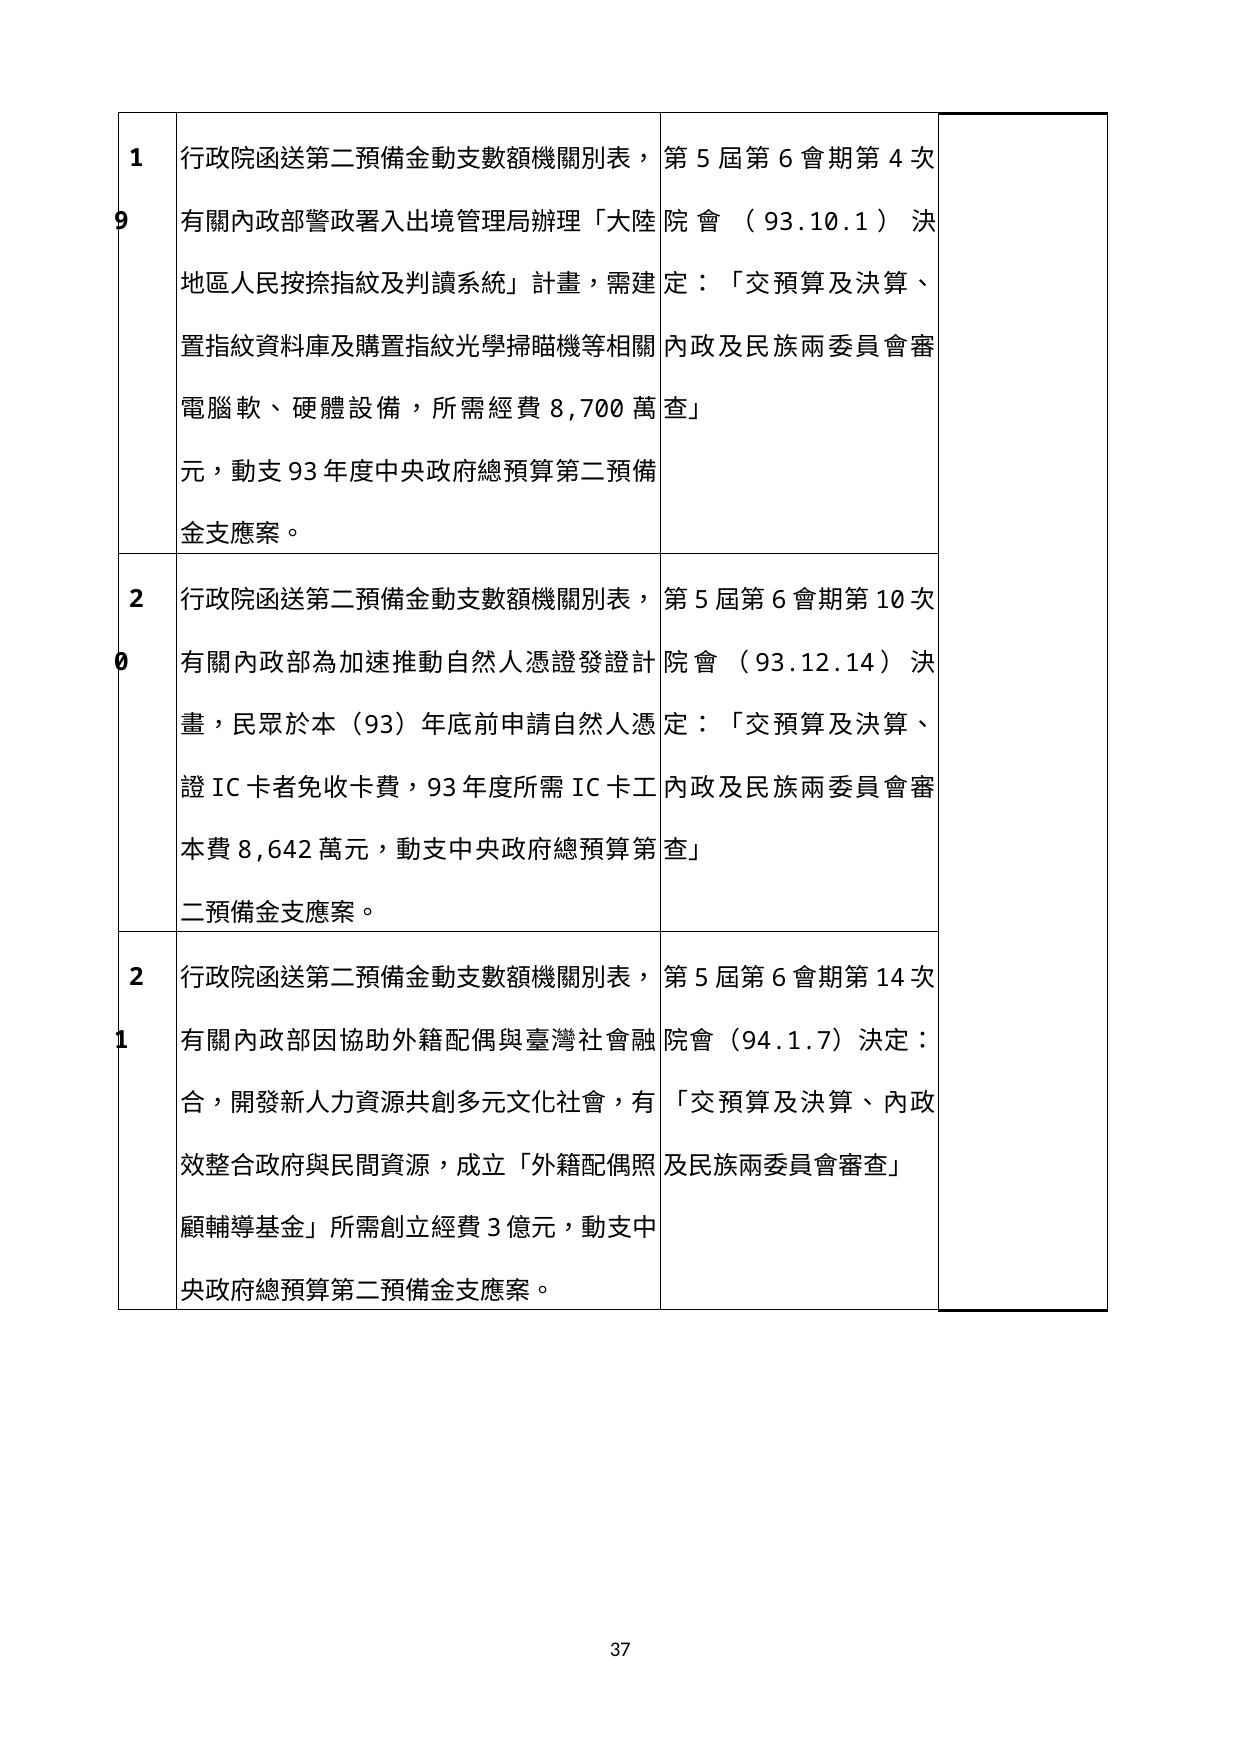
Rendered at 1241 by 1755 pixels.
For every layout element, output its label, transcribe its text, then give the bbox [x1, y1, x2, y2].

table_cell 行政院函送第二預備金動支數額機關別表，有關內政部警政署入出境管理局辦理「大陸地區人民按捺指紋及判讀系統」計畫，需建置指紋資料庫及購置指紋光學掃瞄機等相關電腦軟、硬體設備，所需經費8,700萬元，動支93年度中央政府總預算第二預備金支應案。 [177, 113, 660, 553]
table_cell 第5屆第6會期第14次院會（94.1.7）決定：「交預算及決算、內政及民族兩委員會審查」 [661, 932, 938, 1309]
table_cell 第5屆第6會期第4次院會（93.10.1）決定：「交預算及決算、內政及民族兩委員會審查」 [661, 113, 938, 553]
table_cell 第5屆第6會期第10次院會（93.12.14）決定：「交預算及決算、內政及民族兩委員會審查」 [661, 554, 938, 931]
table_cell 行政院函送第二預備金動支數額機關別表，有關內政部為加速推動自然人憑證發證計畫，民眾於本（93）年底前申請自然人憑證IC卡者免收卡費，93年度所需IC卡工本費8,642萬元，動支中央政府總預算第二預備金支應案。 [177, 554, 660, 931]
table_cell [119, 113, 176, 553]
table_cell [119, 554, 176, 931]
table_cell [939, 115, 1107, 1309]
table_cell 行政院函送第二預備金動支數額機關別表，有關內政部因協助外籍配偶與臺灣社會融合，開發新人力資源共創多元文化社會，有效整合政府與民間資源，成立「外籍配偶照顧輔導基金」所需創立經費3億元，動支中央政府總預算第二預備金支應案。 [177, 932, 660, 1309]
table_cell [119, 932, 176, 1309]
